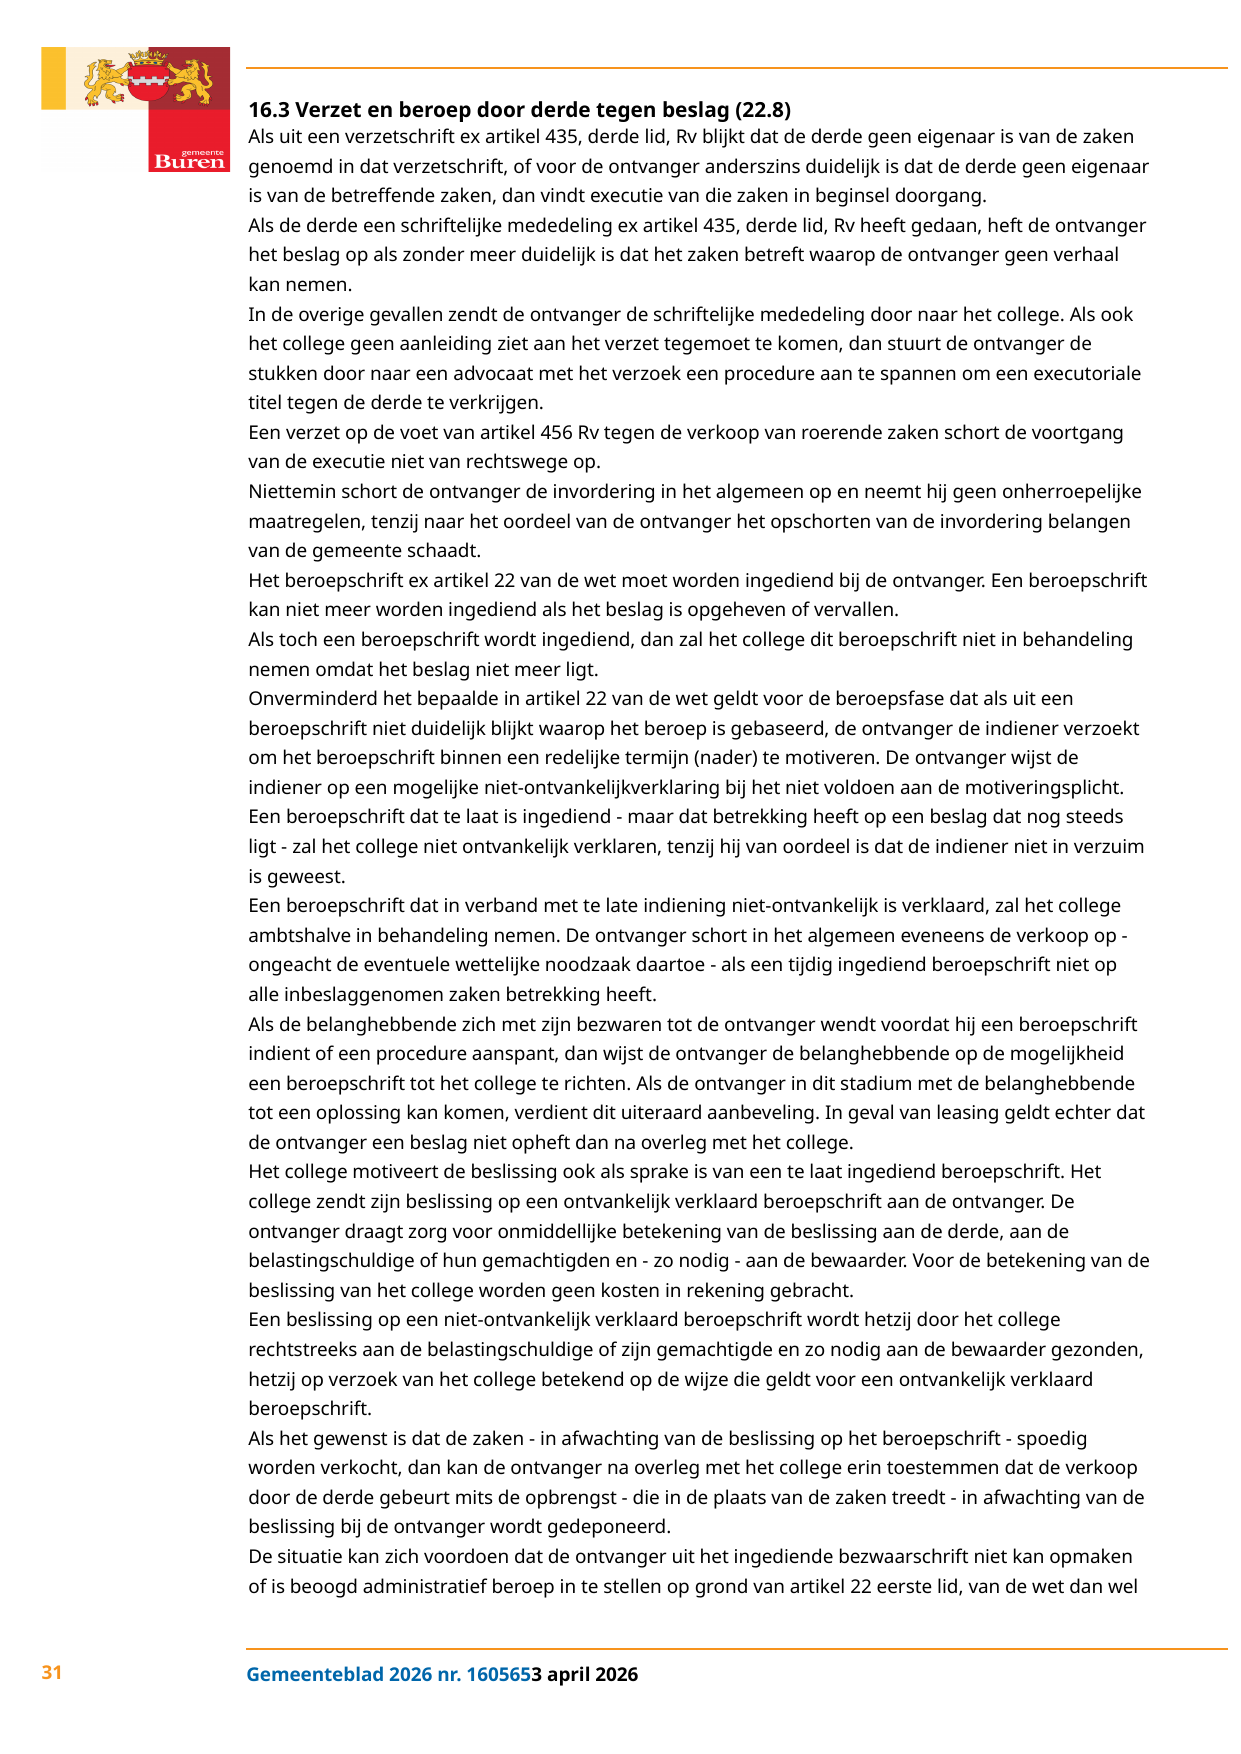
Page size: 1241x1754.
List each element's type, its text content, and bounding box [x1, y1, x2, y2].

text Als toch een beroepschrift wordt ingediend, dan zal het college dit beroepschrift niet in behandeling nemen omdat het beslag niet meer ligt. [248, 626, 1152, 681]
text In de overige gevallen zendt de ontvanger de schriftelijke mededeling door naar het college. Als ook het college geen aanleiding ziet aan het verzet tegemoet te komen, dan stuurt de ontvanger de stukken door naar een advocaat met het verzoek een procedure aan te spannen om een executoriale titel tegen de derde te verkrijgen. [248, 301, 1152, 415]
text De situatie kan zich voordoen dat de ontvanger uit het ingediende bezwaarschrift niet kan opmaken of is beoogd administratief beroep in te stellen op grond van artikel 22 eerste lid, van de wet dan wel [248, 1543, 1152, 1598]
text Onverminderd het bepaalde in artikel 22 van de wet geldt voor de beroepsfase dat als uit een beroepschrift niet duidelijk blijkt waarop het beroep is gebaseerd, de ontvanger de indiener verzoekt om het beroepschrift binnen een redelijke termijn (nader) te motiveren. De ontvanger wijst de indiener op een mogelijke niet-ontvankelijkverklaring bij het niet voldoen aan de motiveringsplicht. [248, 685, 1152, 800]
picture [41, 47, 231, 172]
text Een beroepschrift dat te laat is ingediend - maar dat betrekking heeft op een beslag dat nog steeds ligt - zal het college niet ontvankelijk verklaren, tenzij hij van oordeel is dat de indiener niet in verzuim is geweest. [248, 804, 1152, 888]
text Als de belanghebbende zich met zijn bezwaren tot de ontvanger wendt voordat hij een beroepschrift indient of een procedure aanspant, dan wijst de ontvanger de belanghebbende op de mogelijkheid een beroepschrift tot het college te richten. Als de ontvanger in dit stadium met de belanghebbende tot een oplossing kan komen, verdient dit uiteraard aanbeveling. In geval van leasing geldt echter dat de ontvanger een beslag niet opheft dan na overleg met het college. [248, 1011, 1152, 1155]
text Een beslissing op een niet-ontvankelijk verklaard beroepschrift wordt hetzij door het college rechtstreeks aan de belastingschuldige of zijn gemachtigde en zo nodig aan de bewaarder gezonden, hetzij op verzoek van het college betekend op de wijze die geldt voor een ontvankelijk verklaard beroepschrift. [248, 1307, 1152, 1421]
text Een beroepschrift dat in verband met te late indiening niet-ontvankelijk is verklaard, zal het college ambtshalve in behandeling nemen. De ontvanger schort in het algemeen eveneens de verkoop op - ongeacht de eventuele wettelijke noodzaak daartoe - als een tijdig ingediend beroepschrift niet op alle inbeslaggenomen zaken betrekking heeft. [248, 892, 1152, 1007]
text Niettemin schort de ontvanger de invordering in het algemeen op en neemt hij geen onherroepelijke maatregelen, tenzij naar het oordeel van de ontvanger het opschorten van de invordering belangen van de gemeente schaadt. [248, 478, 1152, 563]
text Het college motiveert de beslissing ook als sprake is van een te laat ingediend beroepschrift. Het college zendt zijn beslissing op een ontvankelijk verklaard beroepschrift aan de ontvanger. De ontvanger draagt zorg voor onmiddellijke betekening van de beslissing aan de derde, aan de belastingschuldige of hun gemachtigden en - zo nodig - aan de bewaarder. Voor de betekening van de beslissing van het college worden geen kosten in rekening gebracht. [248, 1159, 1152, 1303]
text Een verzet op de voet van artikel 456 Rv tegen de verkoop van roerende zaken schort de voortgang van de executie niet van rechtswege op. [248, 419, 1152, 474]
text 16.3 Verzet en beroep door derde tegen beslag (22.8) [248, 95, 1152, 123]
text Als het gewenst is dat de zaken - in afwachting van de beslissing op het beroepschrift - spoedig worden verkocht, dan kan de ontvanger na overleg met het college erin toestemmen dat de verkoop door de derde gebeurt mits de opbrengst - die in de plaats van de zaken treedt - in afwachting van de beslissing bij de ontvanger wordt gedeponeerd. [248, 1425, 1152, 1539]
text Het beroepschrift ex artikel 22 van de wet moet worden ingediend bij de ontvanger. Een beroepschrift kan niet meer worden ingediend als het beslag is opgeheven of vervallen. [248, 567, 1152, 622]
text Als uit een verzetschrift ex artikel 435, derde lid, Rv blijkt dat de derde geen eigenaar is van de zaken genoemd in dat verzetschrift, of voor de ontvanger anderszins duidelijk is dat de derde geen eigenaar is van de betreffende zaken, dan vindt executie van die zaken in beginsel doorgang. [248, 123, 1152, 208]
text Als de derde een schriftelijke mededeling ex artikel 435, derde lid, Rv heeft gedaan, heft de ontvanger het beslag op als zonder meer duidelijk is dat het zaken betreft waarop de ontvanger geen verhaal kan nemen. [248, 212, 1152, 297]
